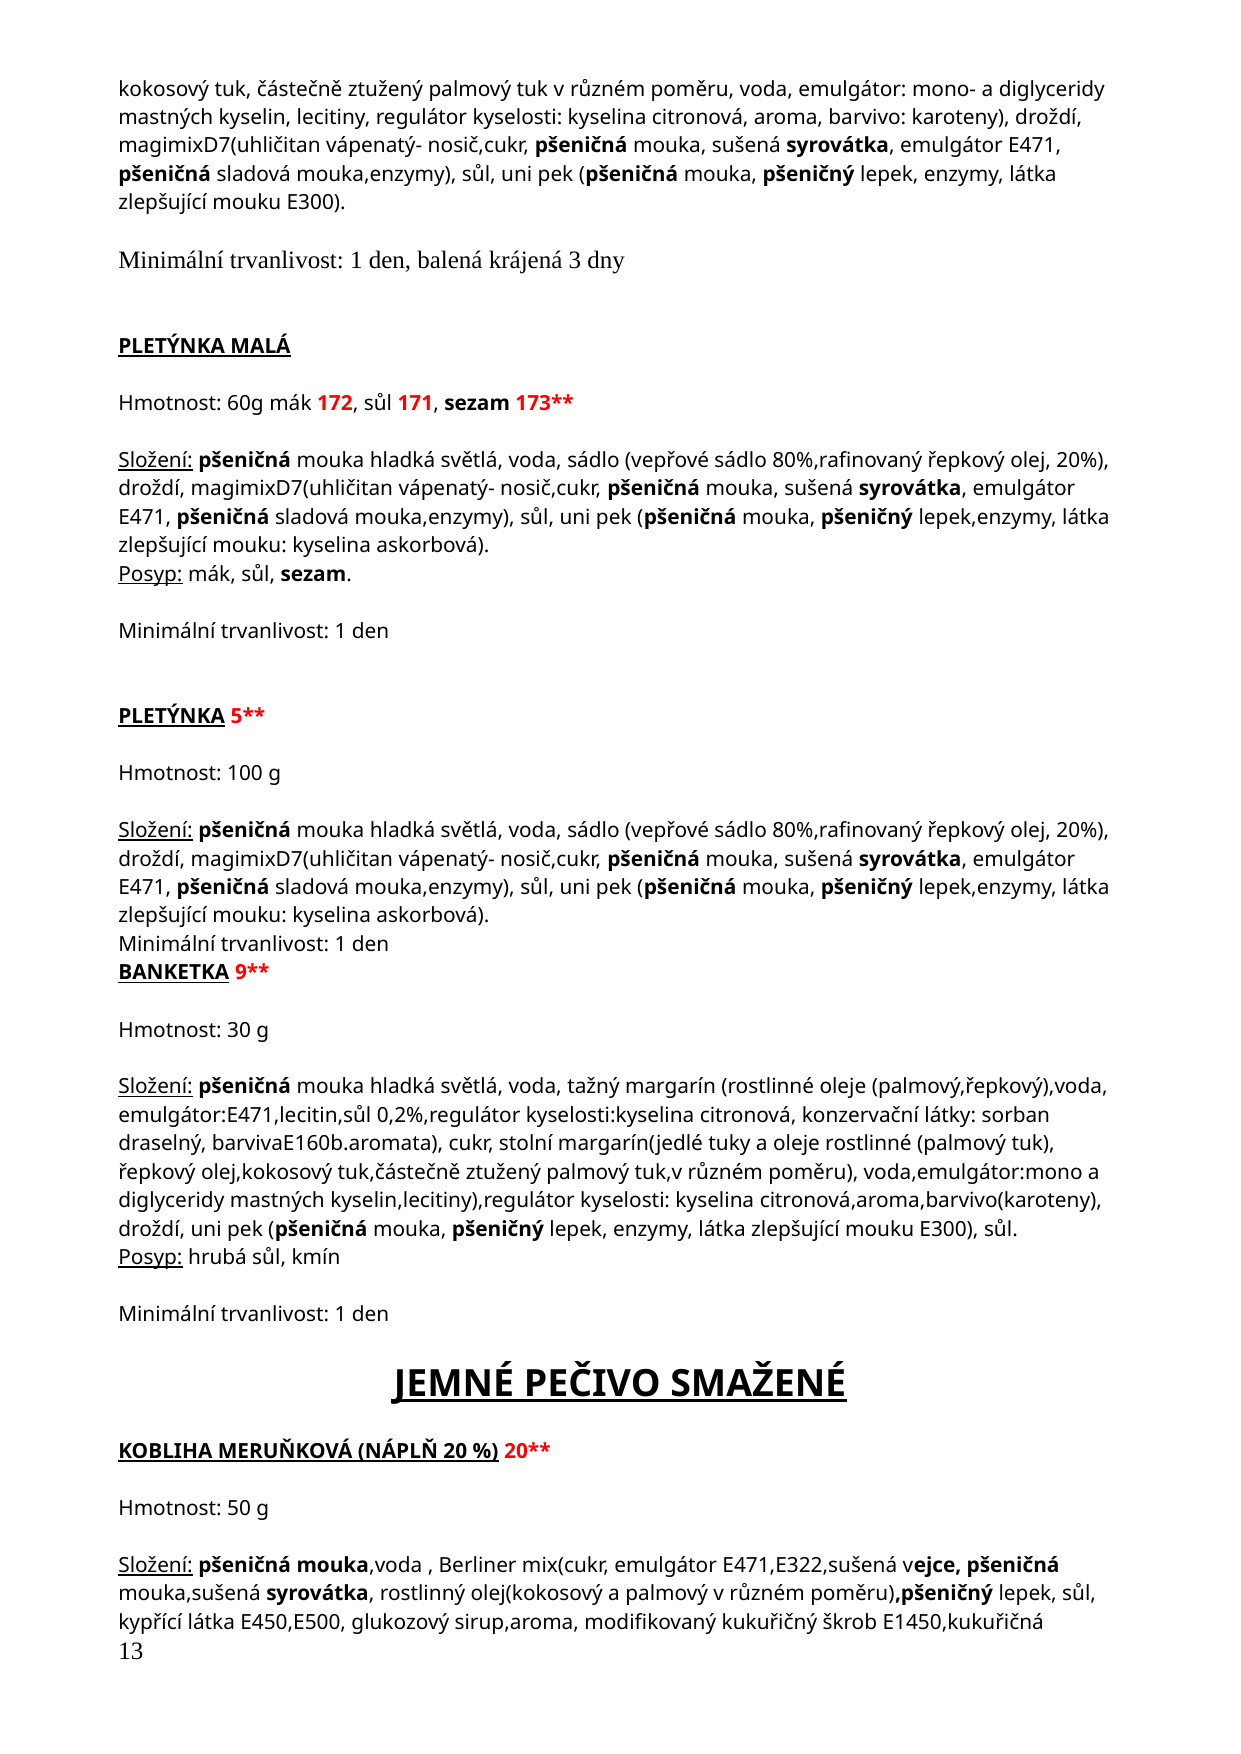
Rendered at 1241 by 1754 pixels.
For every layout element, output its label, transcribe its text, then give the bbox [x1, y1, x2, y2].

text JEMNÉ PEČIVO SMAŽENÉ [118, 1356, 1122, 1407]
text Složení: pšeničná mouka hladká světlá, voda, sádlo (vepřové sádlo 80%,rafinovaný řepkový olej, 20%), droždí, magimixD7(uhličitan vápenatý- nosič,cukr, pšeničná mouka, sušená syrovátka, emulgátor E471, pšeničná sladová mouka,enzymy), sůl, uni pek (pšeničná mouka, pšeničný lepek,enzymy, látka zlepšující mouku: kyselina askorbová). [118, 815, 1122, 929]
text Složení: pšeničná mouka hladká světlá, voda, sádlo (vepřové sádlo 80%,rafinovaný řepkový olej, 20%), droždí, magimixD7(uhličitan vápenatý- nosič,cukr, pšeničná mouka, sušená syrovátka, emulgátor E471, pšeničná sladová mouka,enzymy), sůl, uni pek (pšeničná mouka, pšeničný lepek,enzymy, látka zlepšující mouku: kyselina askorbová). [118, 445, 1122, 559]
text Hmotnost: 60g mák 172, sůl 171, sezam 173** [118, 388, 1122, 416]
text Minimální trvanlivost: 1 den [118, 616, 1122, 644]
text PLETÝNKA MALÁ [118, 331, 1122, 359]
text Posyp: mák, sůl, sezam. [118, 559, 1122, 587]
text Minimální trvanlivost: 1 den, balená krájená 3 dny [118, 245, 1122, 273]
text Složení: pšeničná mouka hladká světlá, voda, tažný margarín (rostlinné oleje (palmový,řepkový),voda, emulgátor:E471,lecitin,sůl 0,2%,regulátor kyselosti:kyselina citronová, konzervační látky: sorban draselný, barvivaE160b.aromata), cukr, stolní margarín(jedlé tuky a oleje rostlinné (palmový tuk), řepkový olej,kokosový tuk,částečně ztužený palmový tuk,v různém poměru), voda,emulgátor:mono a diglyceridy mastných kyselin,lecitiny),regulátor kyselosti: kyselina citronová,aroma,barvivo(karoteny), droždí, uni pek (pšeničná mouka, pšeničný lepek, enzymy, látka zlepšující mouku E300), sůl. [118, 1072, 1122, 1242]
text Minimální trvanlivost: 1 den [118, 929, 1122, 957]
text Složení: pšeničná mouka,voda , Berliner mix(cukr, emulgátor E471,E322,sušená vejce, pšeničná mouka,sušená syrovátka, rostlinný olej(kokosový a palmový v různém poměru),pšeničný lepek, sůl, kypřící látka E450,E500, glukozový sirup,aroma, modifikovaný kukuřičný škrob E1450,kukuřičná [118, 1550, 1122, 1635]
text Posyp: hrubá sůl, kmín [118, 1242, 1122, 1271]
text BANKETKA 9** [118, 957, 1122, 986]
text Hmotnost: 50 g [118, 1493, 1122, 1522]
text KOBLIHA MERUŇKOVÁ (NÁPLŇ 20 %) 20** [118, 1436, 1122, 1464]
text Hmotnost: 30 g [118, 1015, 1122, 1043]
text kokosový tuk, částečně ztužený palmový tuk v různém poměru, voda, emulgátor: mono- a diglyceridy mastných kyselin, lecitiny, regulátor kyselosti: kyselina citronová, aroma, barvivo: karoteny), droždí, magimixD7(uhličitan vápenatý- nosič,cukr, pšeničná mouka, sušená syrovátka, emulgátor E471, pšeničná sladová mouka,enzymy), sůl, uni pek (pšeničná mouka, pšeničný lepek, enzymy, látka zlepšující mouku E300). [118, 74, 1122, 216]
text Hmotnost: 100 g [118, 758, 1122, 787]
text Minimální trvanlivost: 1 den [118, 1299, 1122, 1328]
text PLETÝNKA 5** [118, 701, 1122, 730]
